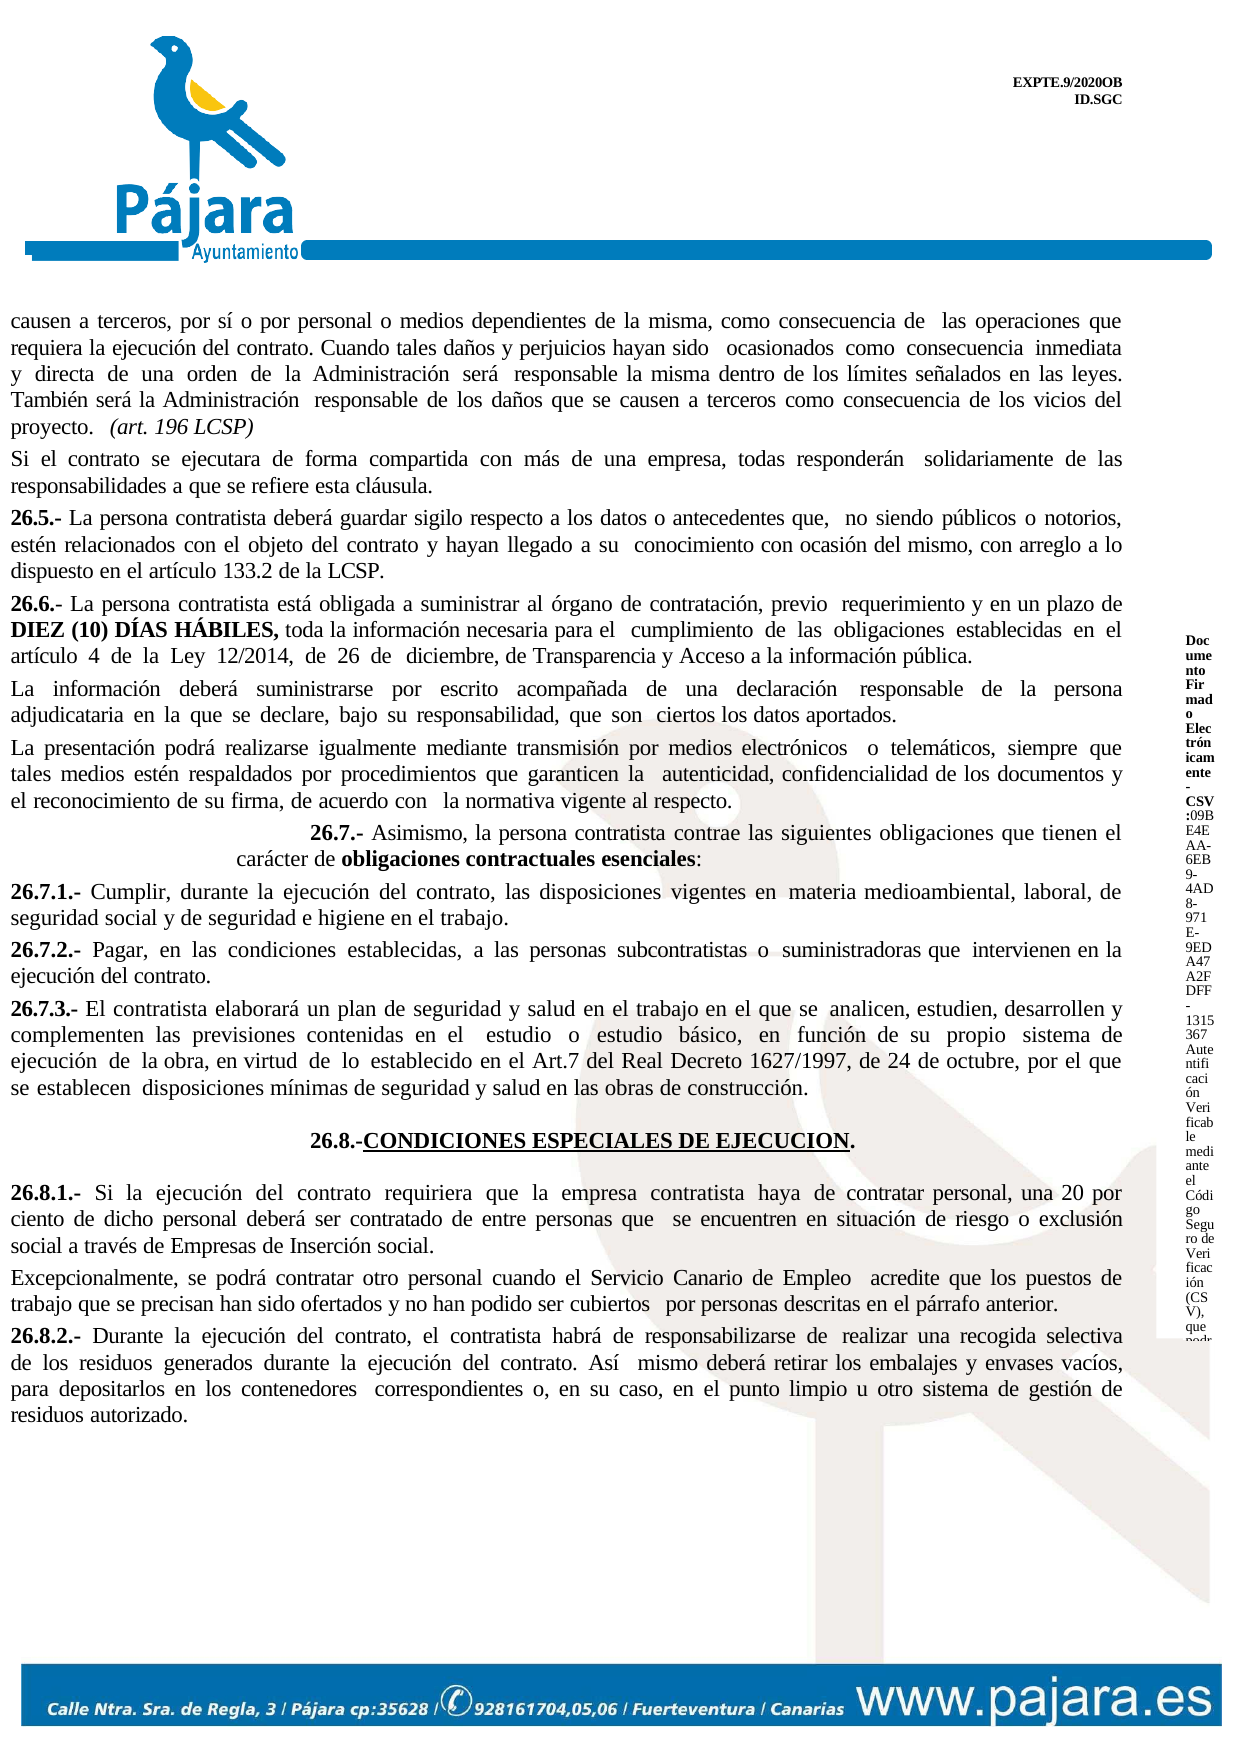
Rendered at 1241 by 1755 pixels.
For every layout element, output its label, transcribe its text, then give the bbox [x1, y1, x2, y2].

text causen a terceros, por sí o por personal o medios dependientes de la misma, como consecuencia de las operaciones que requiera la ejecución del contrato. Cuando tales daños y perjuicios hayan sido ocasionados como consecuencia inmediata y directa de una orden de la Administración será responsable la misma dentro de los límites señalados en las leyes. También será la Administración responsable de los daños que se causen a terceros como consecuencia de los vicios del proyecto. (art. 196 LCSP) [10, 307, 1123, 439]
text 26.6.- La persona contratista está obligada a suministrar al órgano de contratación, previo requerimiento y en un plazo de DIEZ (10) DÍAS HÁBILES, toda la información necesaria para el cumplimiento de las obligaciones establecidas en el artículo 4 de la Ley 12/2014, de 26 de diciembre, de Transparencia y Acceso a la información pública. [10, 590, 1123, 669]
text Documento Firmado Electrónicamente - CSV:09BE4EAA-6EB9-4AD8-971E-9EDA47A2FDFF-1315367 Autentificación Verificable mediante el Código Seguro de Verificación (CSV), que podrá validar en https:\\sede.pajara.es [1185, 634, 1215, 1340]
text La información deberá suministrarse por escrito acompañada de una declaración responsable de la persona adjudicataria en la que se declare, bajo su responsabilidad, que son ciertos los datos aportados. [10, 675, 1123, 728]
text Si el contrato se ejecutara de forma compartida con más de una empresa, todas responderán solidariamente de las responsabilidades a que se refiere esta cláusula. [10, 445, 1123, 498]
text 26.5.- La persona contratista deberá guardar sigilo respecto a los datos o antecedentes que, no siendo públicos o notorios, estén relacionados con el objeto del contrato y hayan llegado a su conocimiento con ocasión del mismo, con arreglo a lo dispuesto en el artículo 133.2 de la LCSP. [10, 504, 1123, 583]
